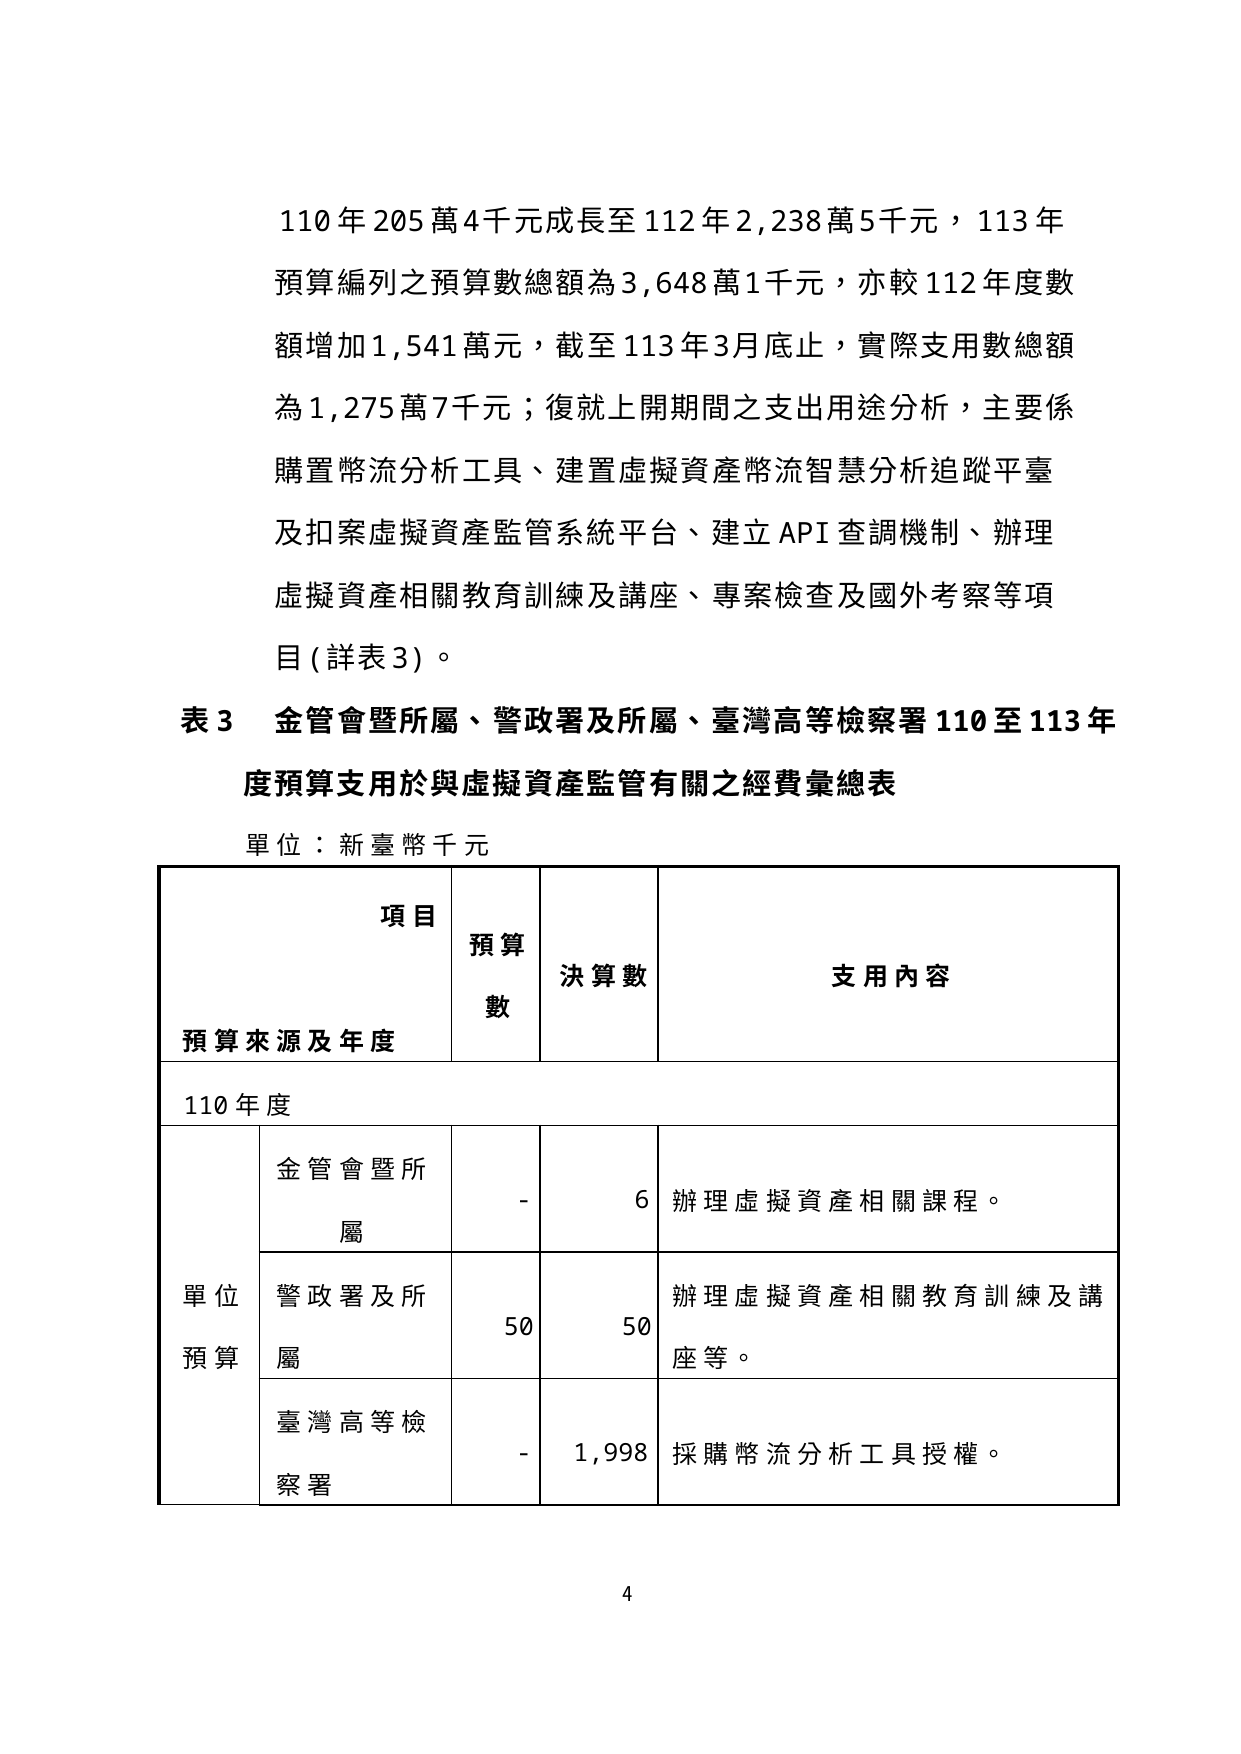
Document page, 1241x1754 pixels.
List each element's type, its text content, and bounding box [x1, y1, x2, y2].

table_cell 臺灣高等檢察署 [260, 1379, 451, 1504]
table_cell 金管會暨所屬 [260, 1126, 451, 1251]
table_header 預算數 [452, 868, 539, 1061]
table_cell 50 [452, 1253, 539, 1378]
table_cell 辦理虛擬資產相關課程。 [659, 1126, 1117, 1251]
table_cell 辦理虛擬資產相關教育訓練及講座等。 [659, 1253, 1117, 1378]
text 110年205萬4千元成長至112年2,238萬5千元，113年預算編列之預算數總額為3,648萬1千元，亦較112年度數額增加1,541萬元，截至113年3月底止，實際支用數總額為1,275萬7千元；復就上開期間之支出用途分析，主要係購置幣流分析工具、建置虛擬資產幣流智慧分析追蹤平臺及扣案虛擬資產監管系統平台、建立API查調機制、辦理虛擬資產相關教育訓練及講座、專案檢查及國外考察等項目(詳表3)。 [268, 177, 1075, 677]
table_cell - [452, 1379, 539, 1504]
table_cell 110年度 [161, 1062, 1117, 1124]
table_cell 採購幣流分析工具授權。 [659, 1379, 1117, 1504]
text 表3 金管會暨所屬、警政署及所屬、臺灣高等檢察署110至113年度預算支用於與虛擬資產監管有關之經費彙總表 單位：新臺幣千元 [165, 677, 1120, 865]
table_cell 警政署及所屬 [260, 1253, 451, 1378]
table_header 項目 預算來源及年度 [161, 868, 451, 1061]
table_cell 單位 預算 [161, 1126, 259, 1504]
table_cell 6 [541, 1126, 657, 1251]
table_cell 1,998 [541, 1379, 657, 1504]
table_header 決算數 [541, 868, 657, 1061]
table_cell - [452, 1126, 539, 1251]
table_cell 50 [541, 1253, 657, 1378]
table_header 支用內容 [659, 868, 1117, 1061]
